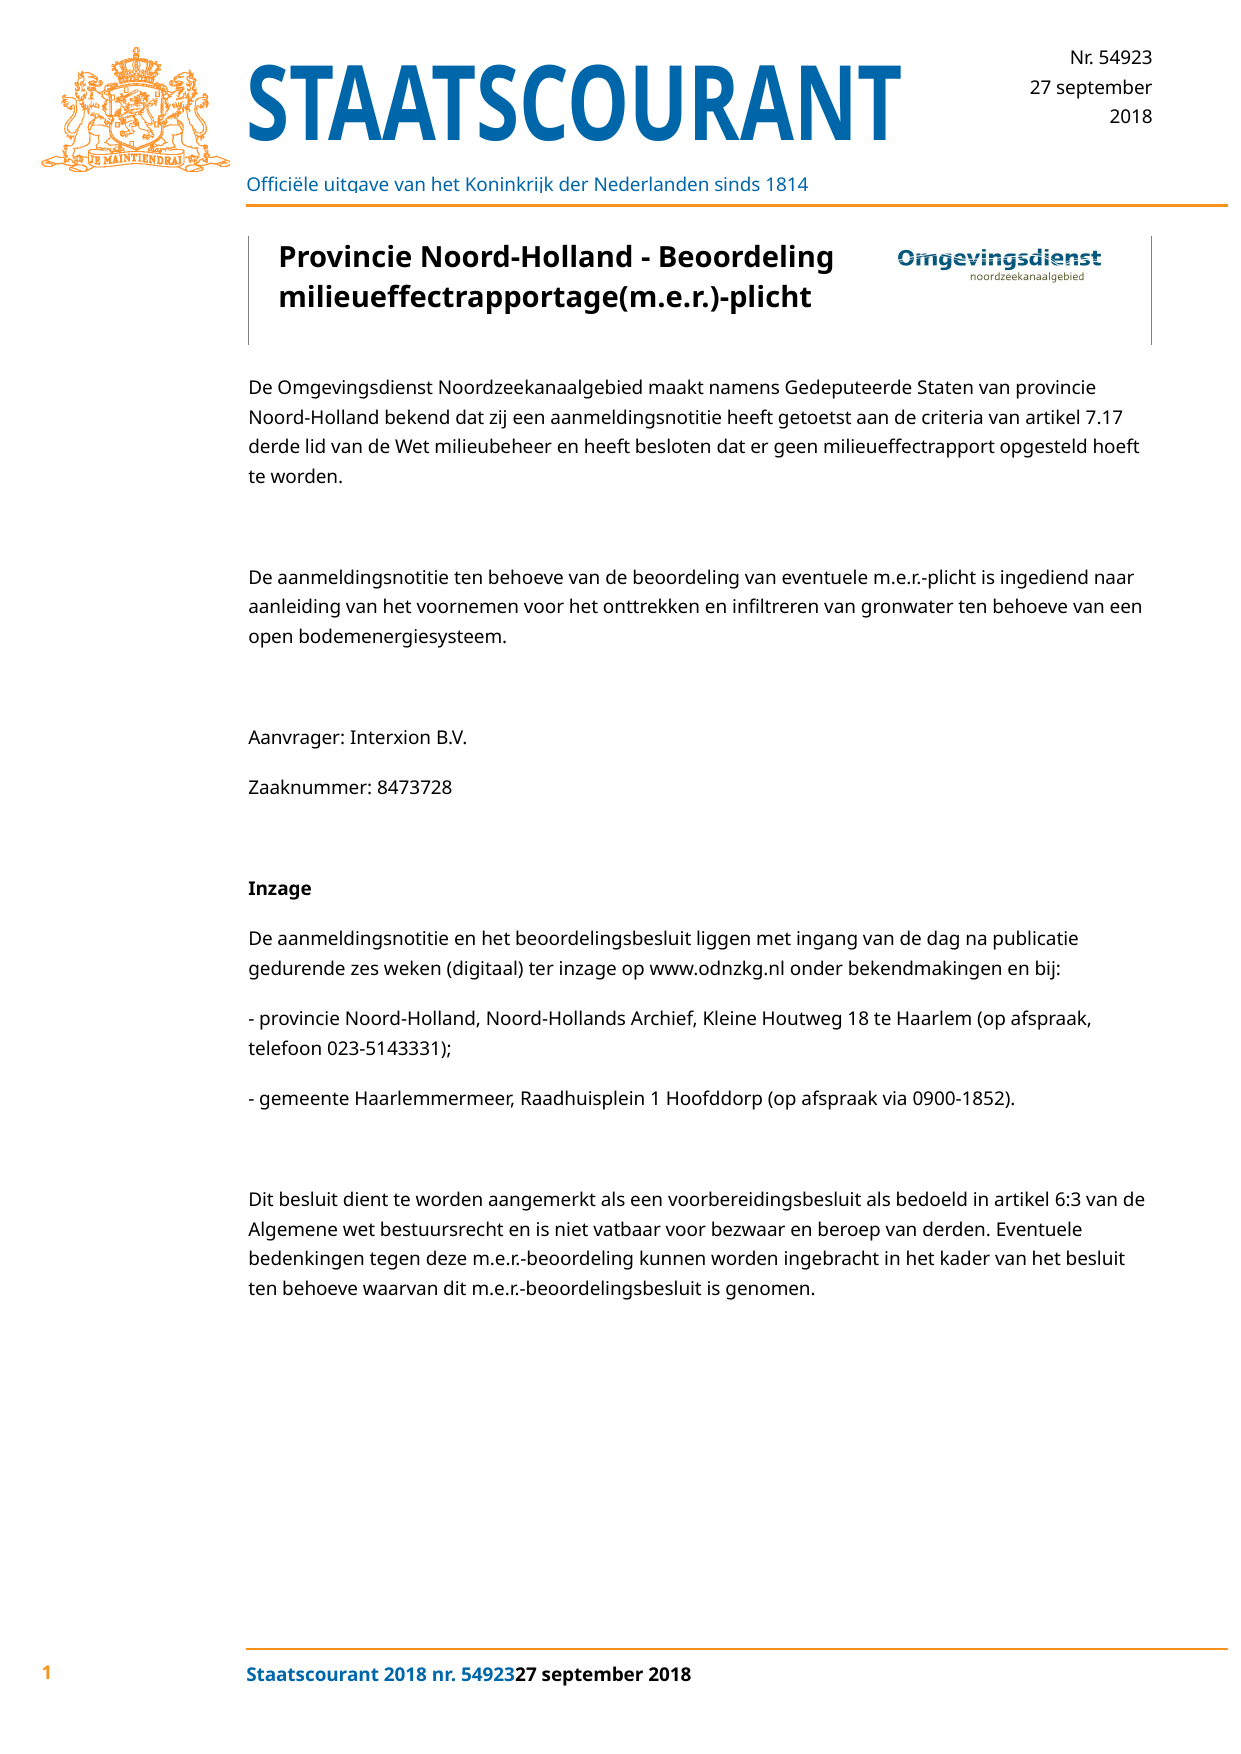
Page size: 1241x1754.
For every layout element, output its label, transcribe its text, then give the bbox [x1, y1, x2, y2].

text De aanmeldingsnotitie ten behoeve van de beoordeling van eventuele m.e.r.-plicht is ingediend naar aanleiding van het voornemen voor het onttrekken en infiltreren van gronwater ten behoeve van een open bodemenergiesysteem. [248, 564, 1152, 649]
text Dit besluit dient te worden aangemerkt als een voorbereidingsbesluit als bedoeld in artikel 6:3 van de Algemene wet bestuursrecht en is niet vatbaar voor bezwaar en beroep van derden. Eventuele bedenkingen tegen deze m.e.r.-beoordeling kunnen worden ingebracht in het kader van het besluit ten behoeve waarvan dit m.e.r.-beoordelingsbesluit is genomen. [248, 1186, 1152, 1301]
picture [882, 236, 1119, 300]
text - provincie Noord-Holland, Noord-Hollands Archief, Kleine Houtweg 18 te Haarlem (op afspraak, telefoon 023-5143331); [248, 1006, 1152, 1061]
text Zaaknummer: 8473728 [248, 774, 1152, 800]
table_header [850, 236, 1151, 345]
text - gemeente Haarlemmermeer, Raadhuisplein 1 Hoofddorp (op afspraak via 0900-1852). [248, 1086, 1152, 1111]
text Inzage [248, 875, 1152, 901]
text De aanmeldingsnotitie en het beoordelingsbesluit liggen met ingang van de dag na publicatie gedurende zes weken (digitaal) ter inzage op www.odnzkg.nl onder bekendmakingen en bij: [248, 926, 1152, 981]
text Aanvrager: Interxion B.V. [248, 724, 1152, 749]
table_header Provincie Noord-Holland - Beoordeling milieueffectrapportage(m.e.r.)-plicht [249, 236, 850, 345]
picture [41, 47, 231, 172]
text De Omgevingsdienst Noordzeekanaalgebied maakt namens Gedeputeerde Staten van provincie Noord-Holland bekend dat zij een aanmeldingsnotitie heeft getoetst aan de criteria van artikel 7.17 derde lid van de Wet milieubeheer en heeft besloten dat er geen milieueffectrapport opgesteld hoeft te worden. [248, 374, 1152, 489]
